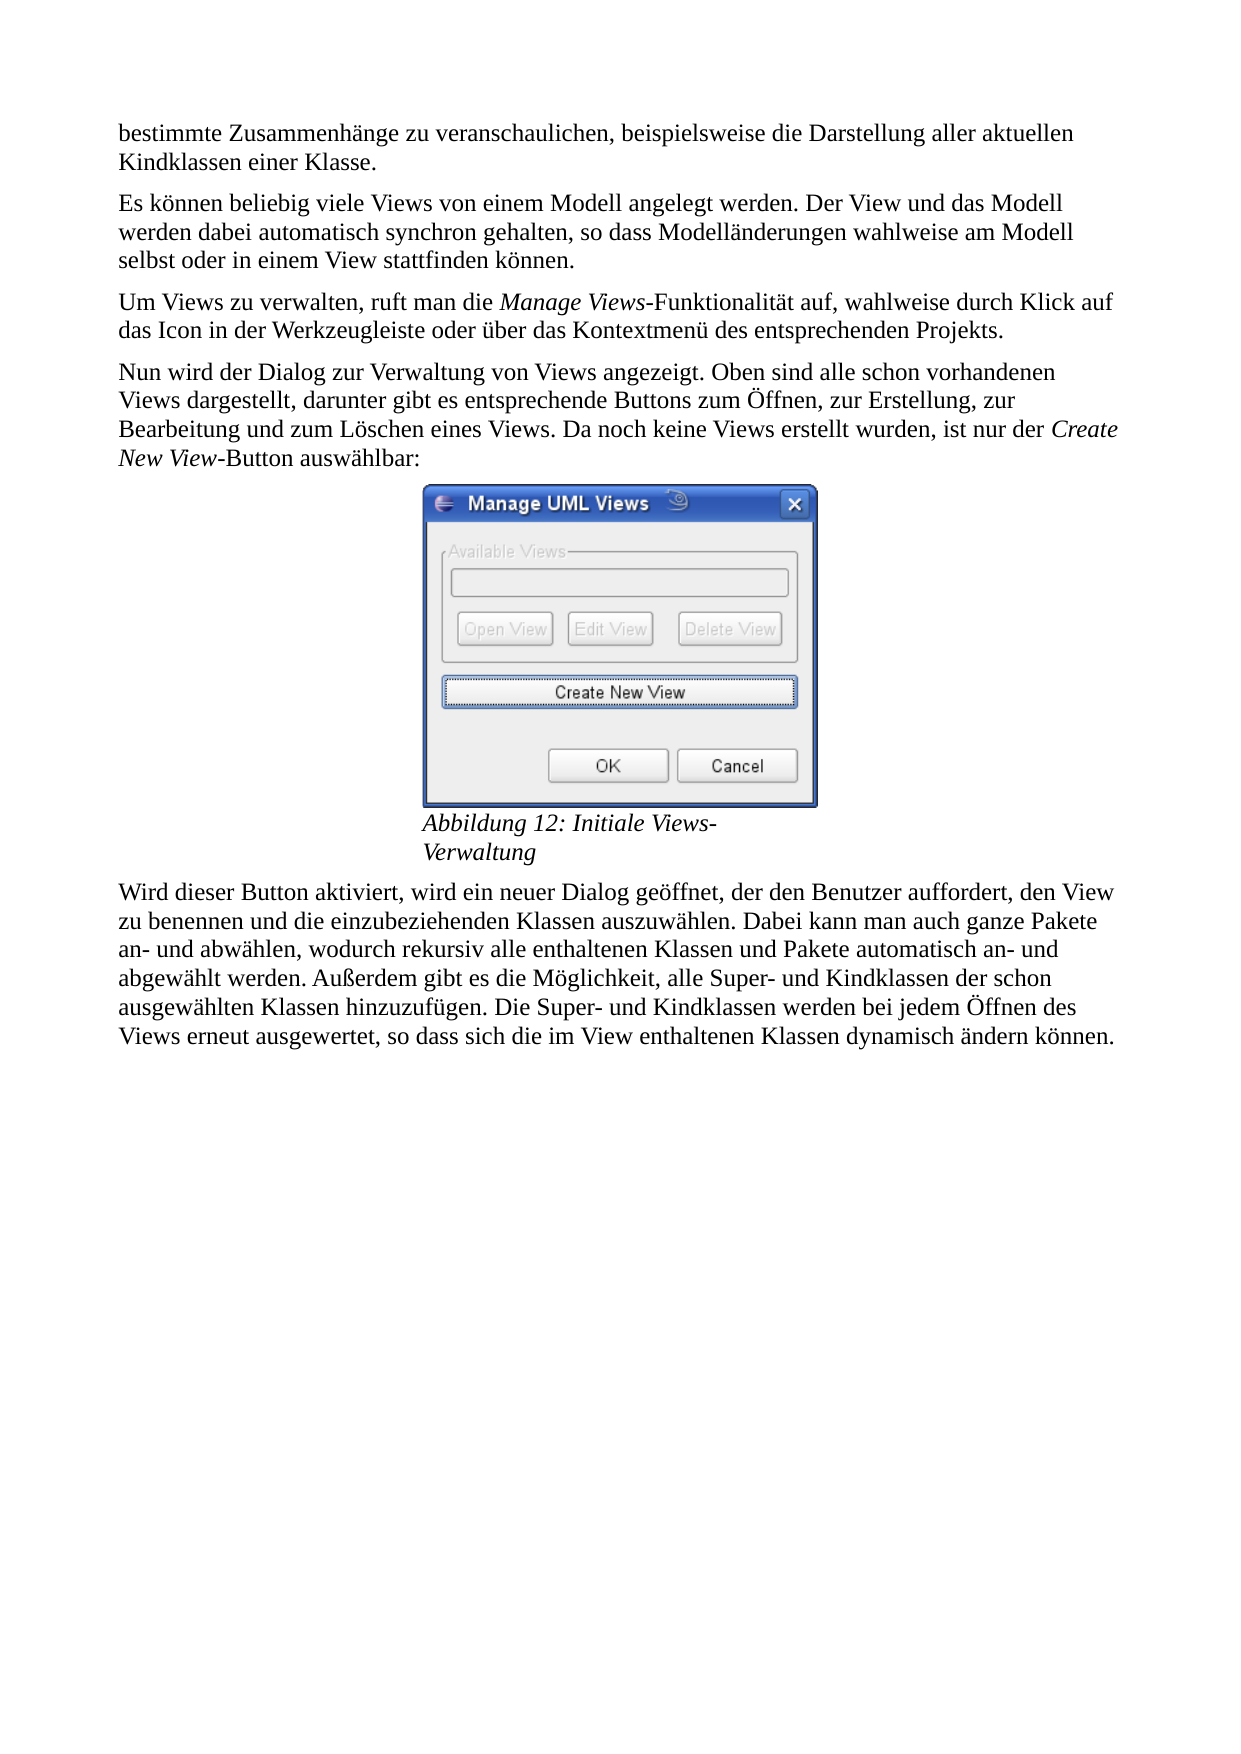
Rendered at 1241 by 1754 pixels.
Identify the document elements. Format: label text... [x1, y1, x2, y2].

text Wird dieser Button aktiviert, wird ein neuer Dialog geöffnet, der den Benutzer auffordert, den View zu benennen und die einzubeziehenden Klassen auszuwählen. Dabei kann man auch ganze Pakete an- und abwählen, wodurch rekursiv alle enthaltenen Klassen und Pakete automatisch an- und abgewählt werden. Außerdem gibt es die Möglichkeit, alle Super- und Kindklassen der schon ausgewählten Klassen hinzuzufügen. Die Super- und Kindklassen werden bei jedem Öffnen des Views erneut ausgewertet, so dass sich die im View enthaltenen Klassen dynamisch ändern können. [118, 484, 1122, 1049]
text Um Views zu verwalten, ruft man die Manage Views-Funktionalität auf, wahlweise durch Klick auf das Icon in der Werkzeugleiste oder über das Kontextmenü des entsprechenden Projekts. [118, 287, 1122, 344]
text bestimmte Zusammenhänge zu veranschaulichen, beispielsweise die Darstellung aller aktuellen Kindklassen einer Klasse. [118, 118, 1122, 176]
picture [422, 484, 818, 808]
text Nun wird der Dialog zur Verwaltung von Views angezeigt. Oben sind alle schon vorhandenen Views dargestellt, darunter gibt es entsprechende Buttons zum Öffnen, zur Erstellung, zur Bearbeitung und zum Löschen eines Views. Da noch keine Views erstellt wurden, ist nur der Create New View-Button auswählbar: [118, 357, 1122, 472]
text Abbildung 12: Initiale Views-Verwaltung [422, 808, 818, 865]
text Es können beliebig viele Views von einem Modell angelegt werden. Der View und das Modell werden dabei automatisch synchron gehalten, so dass Modelländerungen wahlweise am Modell selbst oder in einem View stattfinden können. [118, 188, 1122, 274]
